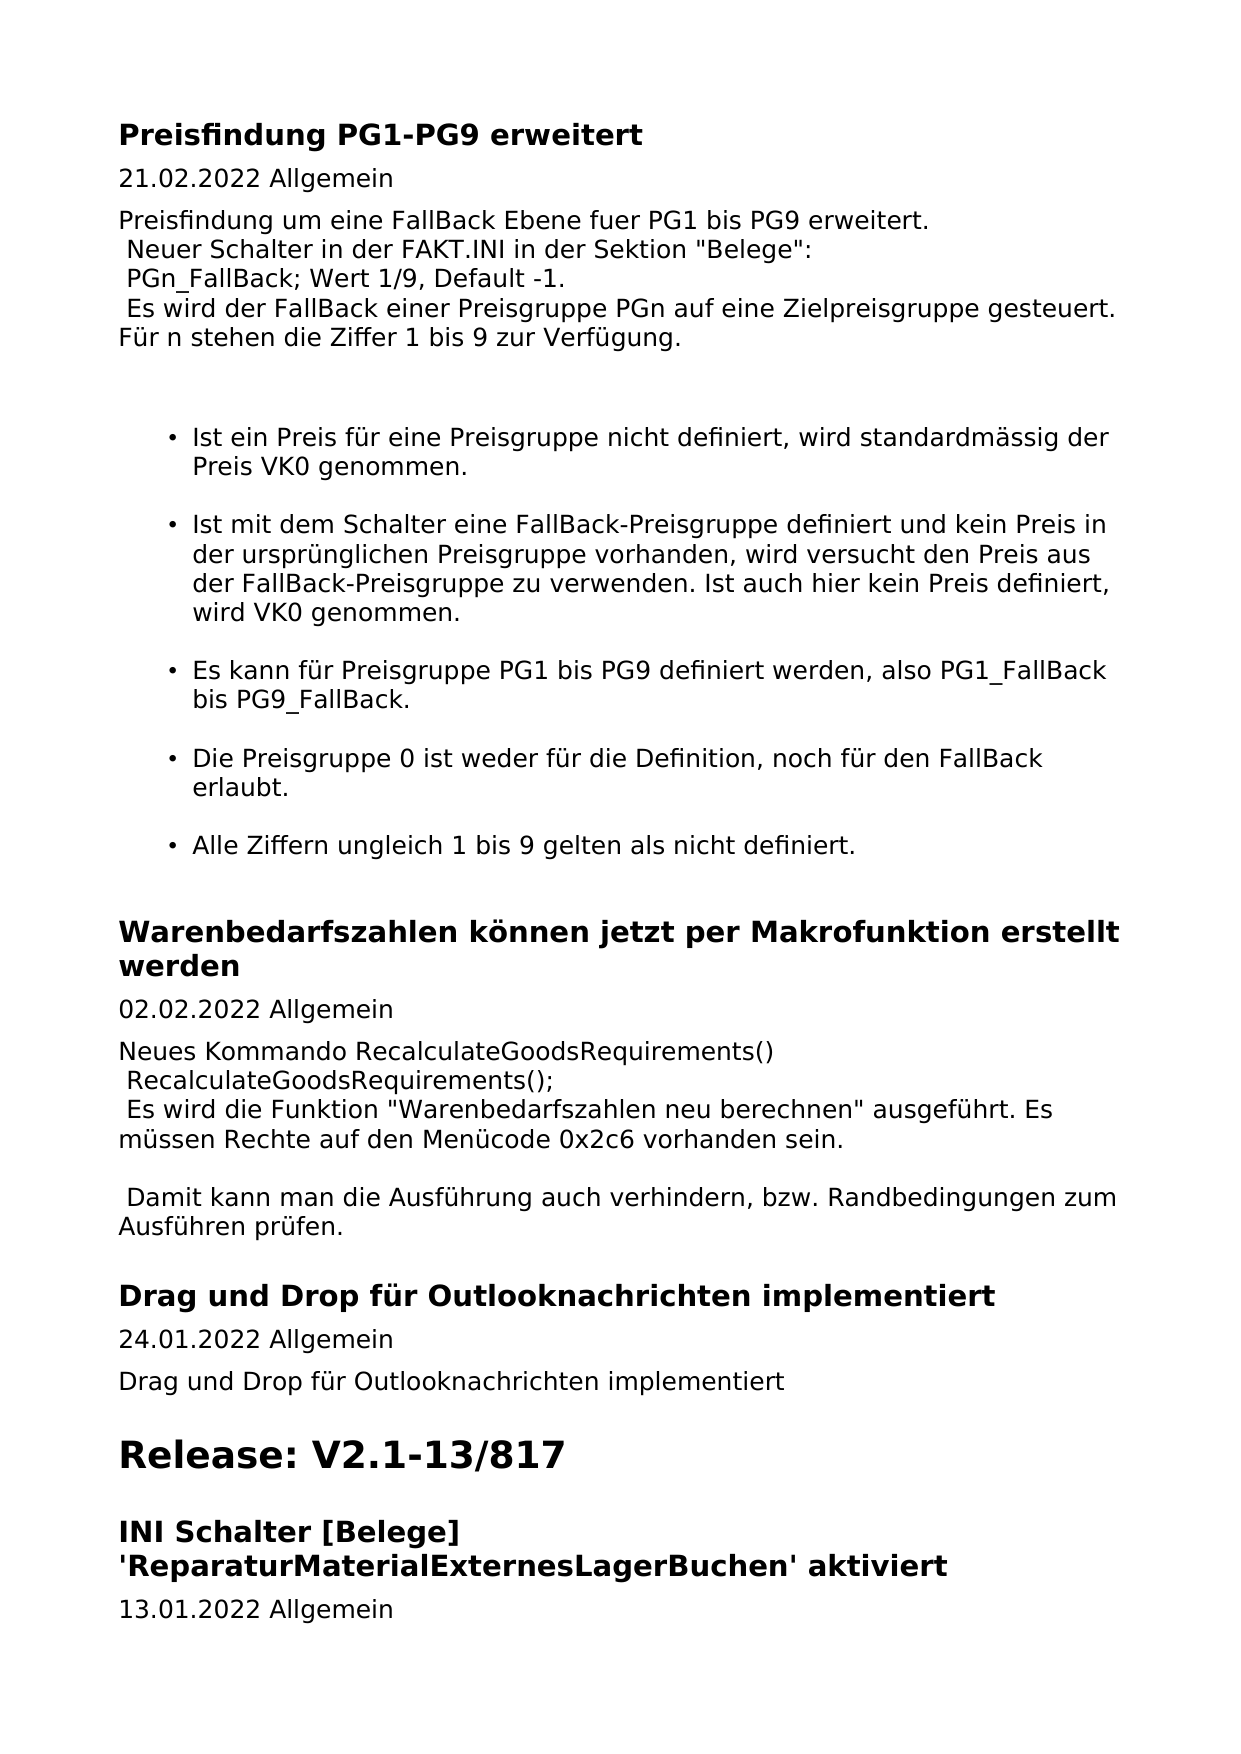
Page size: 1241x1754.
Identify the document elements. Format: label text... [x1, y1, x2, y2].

list Ist mit dem Schalter eine FallBack-Preisgruppe definiert und kein Preis in der ursprünglichen Preisgruppe vorhanden, wird versucht den Preis aus der FallBack-Preisgruppe zu verwenden. Ist auch hier kein Preis definiert, wird VK0 genommen. [177, 511, 1122, 657]
subtitle Preisfindung PG1-PG9 erweitert [118, 118, 1122, 152]
text Drag und Drop für Outlooknachrichten implementiert [118, 1367, 1122, 1396]
text 21.02.2022 Allgemein [118, 164, 1122, 194]
text 24.01.2022 Allgemein [118, 1325, 1122, 1354]
text Neues Kommando RecalculateGoodsRequirements() RecalculateGoodsRequirements(); Es wird die Funktion "Warenbedarfszahlen neu berechnen" ausgeführt. Es müssen Rechte auf den Menücode 0x2c6 vorhanden sein. Damit kann man die Ausführung auch verhindern, bzw. Randbedingungen zum Ausführen prüfen. [118, 1037, 1122, 1241]
subtitle INI Schalter [Belege] 'ReparaturMaterialExternesLagerBuchen' aktiviert [118, 1515, 1122, 1583]
list Ist ein Preis für eine Preisgruppe nicht definiert, wird standardmässig der Preis VK0 genommen. [177, 423, 1122, 511]
subtitle Release: V2.1-13/817 [118, 1434, 1122, 1477]
subtitle Warenbedarfszahlen können jetzt per Makrofunktion erstellt werden [118, 915, 1122, 983]
list Die Preisgruppe 0 ist weder für die Definition, noch für den FallBack erlaubt. [177, 744, 1122, 832]
text Preisfindung um eine FallBack Ebene fuer PG1 bis PG9 erweitert. Neuer Schalter in der FAKT.INI in der Sektion "Belege": PGn_FallBack; Wert 1/9, Default -1. Es wird der FallBack einer Preisgruppe PGn auf eine Zielpreisgruppe gesteuert. Für n stehen die Ziffer 1 bis 9 zur Verfügung. [118, 206, 1122, 381]
list Es kann für Preisgruppe PG1 bis PG9 definiert werden, also PG1_FallBack bis PG9_FallBack. [177, 657, 1122, 744]
list Alle Ziffern ungleich 1 bis 9 gelten als nicht definiert. [177, 832, 1122, 861]
text 13.01.2022 Allgemein [118, 1595, 1122, 1624]
text 02.02.2022 Allgemein [118, 996, 1122, 1025]
subtitle Drag und Drop für Outlooknachrichten implementiert [118, 1279, 1122, 1313]
